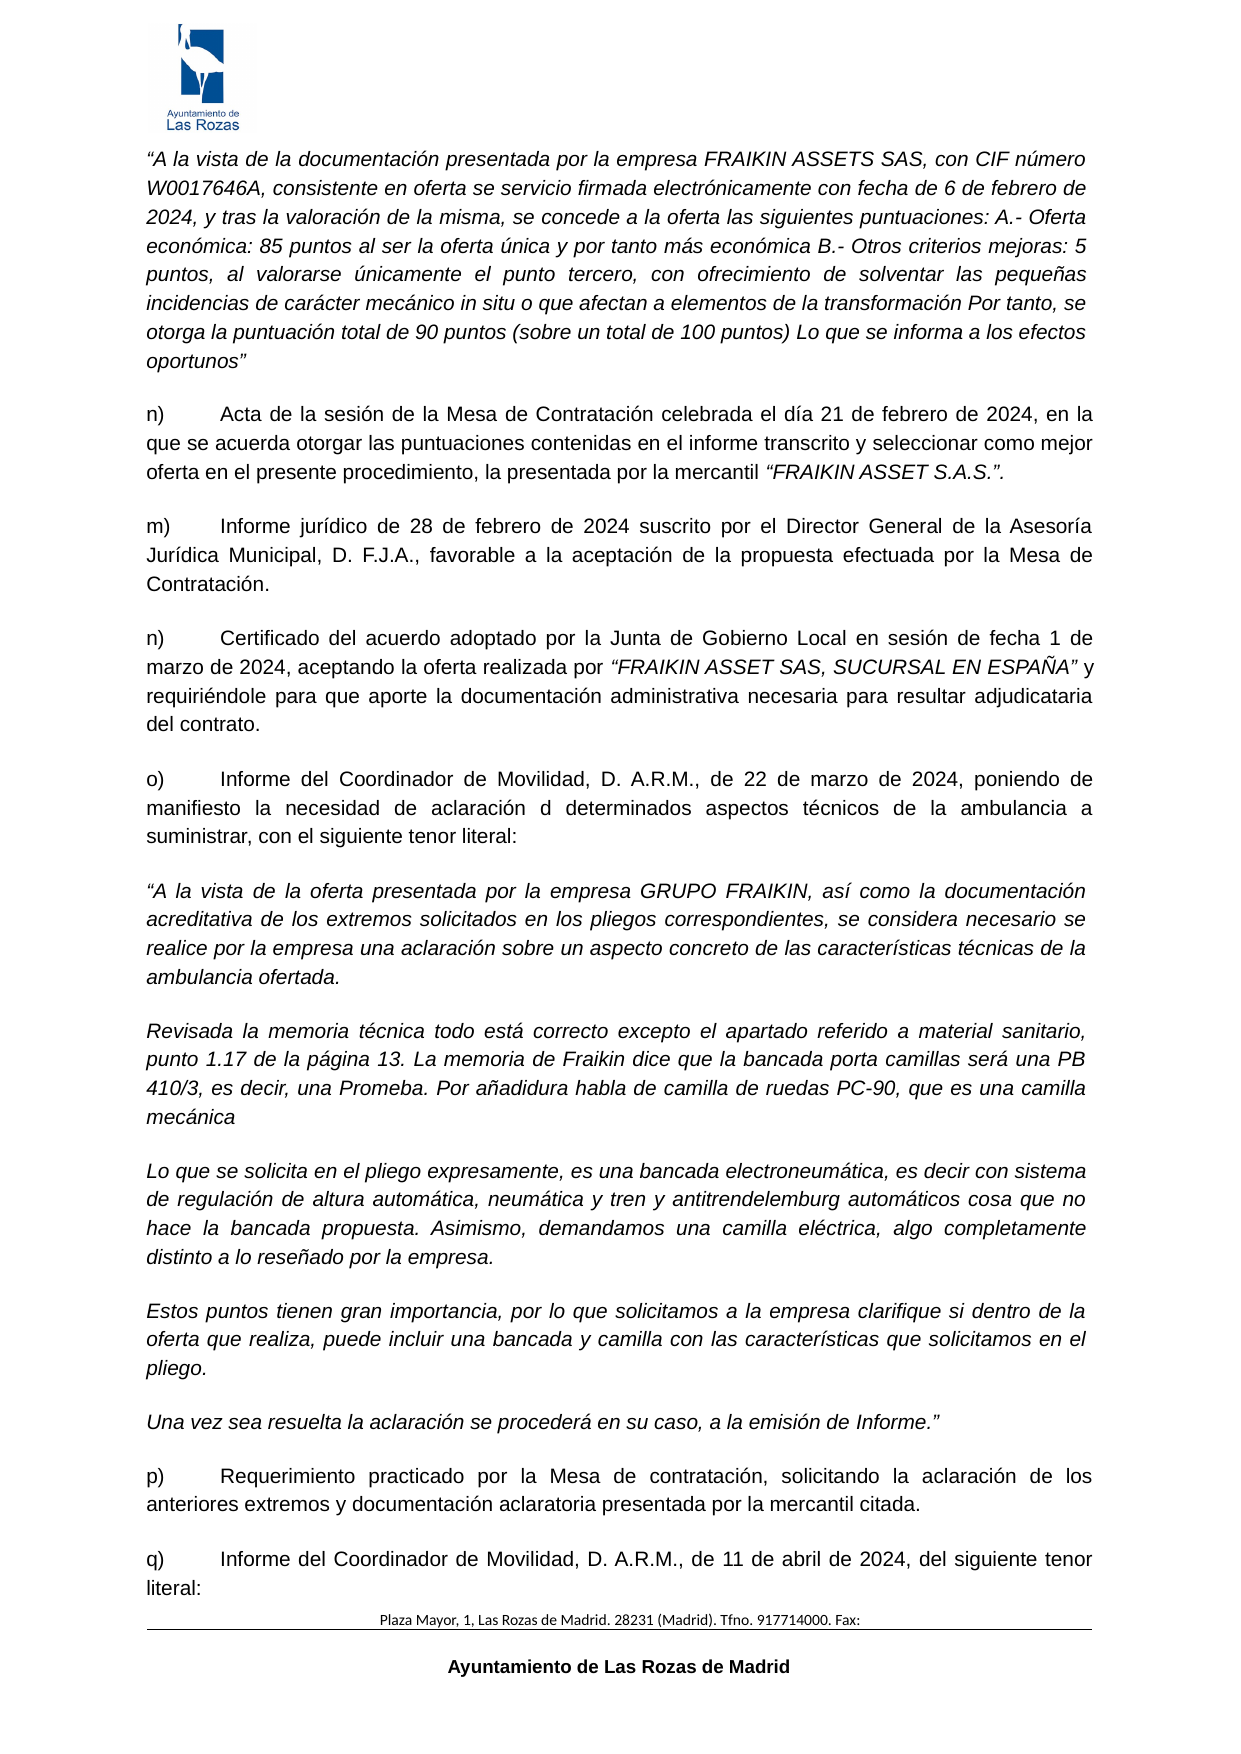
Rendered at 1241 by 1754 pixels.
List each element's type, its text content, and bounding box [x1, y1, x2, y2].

list Informe del Coordinador de Movilidad, D. A.R.M., de 22 de marzo de 2024, poniendo de manifiesto la necesidad de aclaración d determinados aspectos técnicos de la ambulancia a suministrar, con el siguiente tenor literal: [146, 767, 1094, 848]
text “A la vista de la documentación presentada por la empresa FRAIKIN ASSETS SAS, con CIF número W0017646A, consistente en oferta se servicio firmada electrónicamente con fecha de 6 de febrero de 2024, y tras la valoración de la misma, se concede a la oferta las siguientes puntuaciones: A.- Oferta económica: 85 puntos al ser la oferta única y por tanto más económica B.- Otros criterios mejoras: 5 puntos, al valorarse únicamente el punto tercero, con ofrecimiento de solventar las pequeñas incidencias de carácter mecánico in situ o que afectan a elementos de la transformación Por tanto, se otorga la puntuación total de 90 puntos (sobre un total de 100 puntos) Lo que se informa a los efectos oportunos” [146, 147, 1090, 372]
list Informe del Coordinador de Movilidad, D. A.R.M., de 11 de abril de 2024, del siguiente tenor literal: [146, 1547, 1094, 1599]
list Acta de la sesión de la Mesa de Contratación celebrada el día 21 de febrero de 2024, en la que se acuerda otorgar las puntuaciones contenidas en el informe transcrito y seleccionar como mejor oferta en el presente procedimiento, la presentada por la mercantil “FRAIKIN ASSET S.A.S.”. [146, 402, 1094, 484]
text Estos puntos tienen gran importancia, por lo que solicitamos a la empresa clarifique si dentro de la oferta que realiza, puede incluir una bancada y camilla con las características que solicitamos en el pliego. [146, 1298, 1090, 1380]
text Lo que se solicita en el pliego expresamente, es una bancada electroneumática, es decir con sistema de regulación de altura automática, neumática y tren y antitrendelemburg automáticos cosa que no hace la bancada propuesta. Asimismo, demandamos una camilla eléctrica, algo completamente distinto a lo reseñado por la empresa. [146, 1158, 1090, 1269]
text Una vez sea resuelta la aclaración se procederá en su caso, a la emisión de Informe.” [146, 1410, 1090, 1434]
list Certificado del acuerdo adoptado por la Junta de Gobierno Local en sesión de fecha 1 de marzo de 2024, aceptando la oferta realizada por “FRAIKIN ASSET SAS, SUCURSAL EN ESPAÑA” y requiriéndole para que aporte la documentación administrativa necesaria para resultar adjudicataria del contrato. [146, 626, 1094, 736]
list Requerimiento practicado por la Mesa de contratación, solicitando la aclaración de los anteriores extremos y documentación aclaratoria presentada por la mercantil citada. [146, 1463, 1094, 1516]
text “A la vista de la oferta presentada por la empresa GRUPO FRAIKIN, así como la documentación acreditativa de los extremos solicitados en los pliegos correspondientes, se considera necesario se realice por la empresa una aclaración sobre un aspecto concreto de las características técnicas de la ambulancia ofertada. [146, 878, 1090, 989]
text Revisada la memoria técnica todo está correcto excepto el apartado referido a material sanitario, punto 1.17 de la página 13. La memoria de Fraikin dice que la bancada porta camillas será una PB 410/3, es decir, una Promeba. Por añadidura habla de camilla de ruedas PC-90, que es una camilla mecánica [146, 1018, 1090, 1129]
list Informe jurídico de 28 de febrero de 2024 suscrito por el Director General de la Asesoría Jurídica Municipal, D. F.J.A., favorable a la aceptación de la propuesta efectuada por la Mesa de Contratación. [146, 514, 1094, 596]
